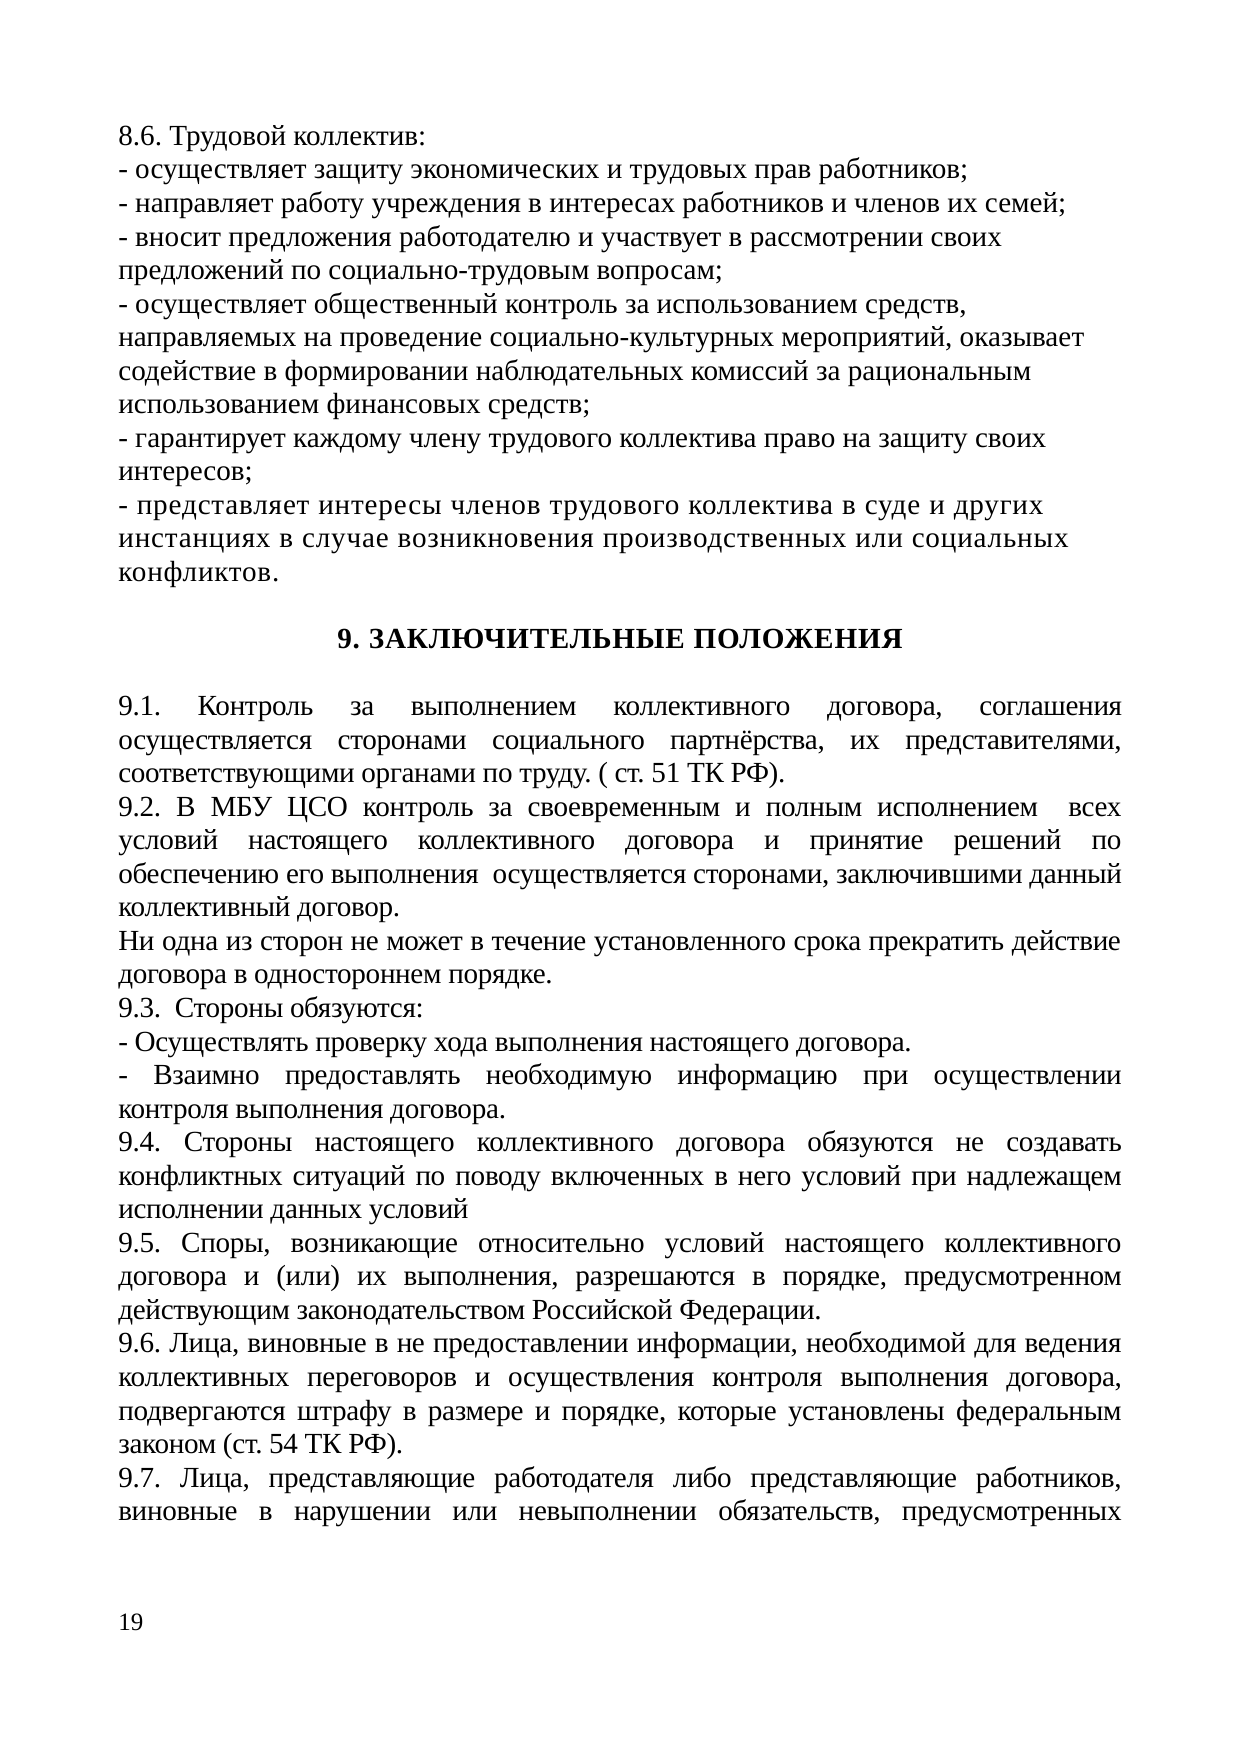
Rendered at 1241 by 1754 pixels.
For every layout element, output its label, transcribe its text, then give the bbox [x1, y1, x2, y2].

text 8.6. Трудовой коллектив: [118, 118, 1122, 152]
list - осуществляет защиту экономических и трудовых прав работников; [118, 152, 1122, 185]
text - Осуществлять проверку хода выполнения настоящего договора. [118, 1024, 1122, 1057]
text 9.4. Стороны настоящего коллективного договора обязуются не создавать конфликтных ситуаций по поводу включенных в него условий при надлежащем исполнении данных условий [118, 1124, 1122, 1225]
text 9.3. Стороны обязуются: [118, 990, 1122, 1024]
list - представляет интересы членов трудового коллектива в суде и других инстанциях в случае возникновения производственных или социальных конфликтов. [118, 487, 1122, 588]
text 9. ЗАКЛЮЧИТЕЛЬНЫЕ ПОЛОЖЕНИЯ [118, 621, 1122, 655]
text 9.2. В МБУ ЦСО контроль за своевременным и полным исполнением всех условий настоящего коллективного договора и принятие решений по обеспечению его выполнения осуществляется сторонами, заключившими данный коллективный договор. [118, 789, 1122, 923]
list - вносит предложения работодателю и участвует в рассмотрении своих предложений по социально-трудовым вопросам; [118, 219, 1122, 286]
text 9.1. Контроль за выполнением коллективного договора, соглашения осуществляется сторонами социального партнёрства, их представителями, соответствующими органами по труду. ( ст. 51 ТК РФ). [118, 688, 1122, 789]
text 9.6. Лица, виновные в не предоставлении информации, необходимой для ведения коллективных переговоров и осуществления контроля выполнения договора, подвергаются штрафу в размере и порядке, которые установлены федеральным законом (ст. 54 ТК РФ). [118, 1326, 1122, 1460]
text Ни одна из сторон не может в течение установленного срока прекратить действие договора в одностороннем порядке. [118, 923, 1122, 990]
text 9.5. Споры, возникающие относительно условий настоящего коллективного договора и (или) их выполнения, разрешаются в порядке, предусмотренном действующим законодательством Российской Федерации. [118, 1225, 1122, 1326]
text - Взаимно предоставлять необходимую информацию при осуществлении контроля выполнения договора. [118, 1057, 1122, 1124]
list - направляет работу учреждения в интересах работников и членов их семей; [118, 185, 1122, 219]
list - осуществляет общественный контроль за использованием средств, направляемых на проведение социально-культурных мероприятий, оказывает содействие в формировании наблюдательных комиссий за рациональным использованием финансовых средств; [118, 286, 1122, 420]
text 9.7. Лица, представляющие работодателя либо представляющие работников, виновные в нарушении или невыполнении обязательств, предусмотренных [118, 1460, 1122, 1527]
list - гарантирует каждому члену трудового коллектива право на защиту своих интересов; [118, 420, 1122, 487]
